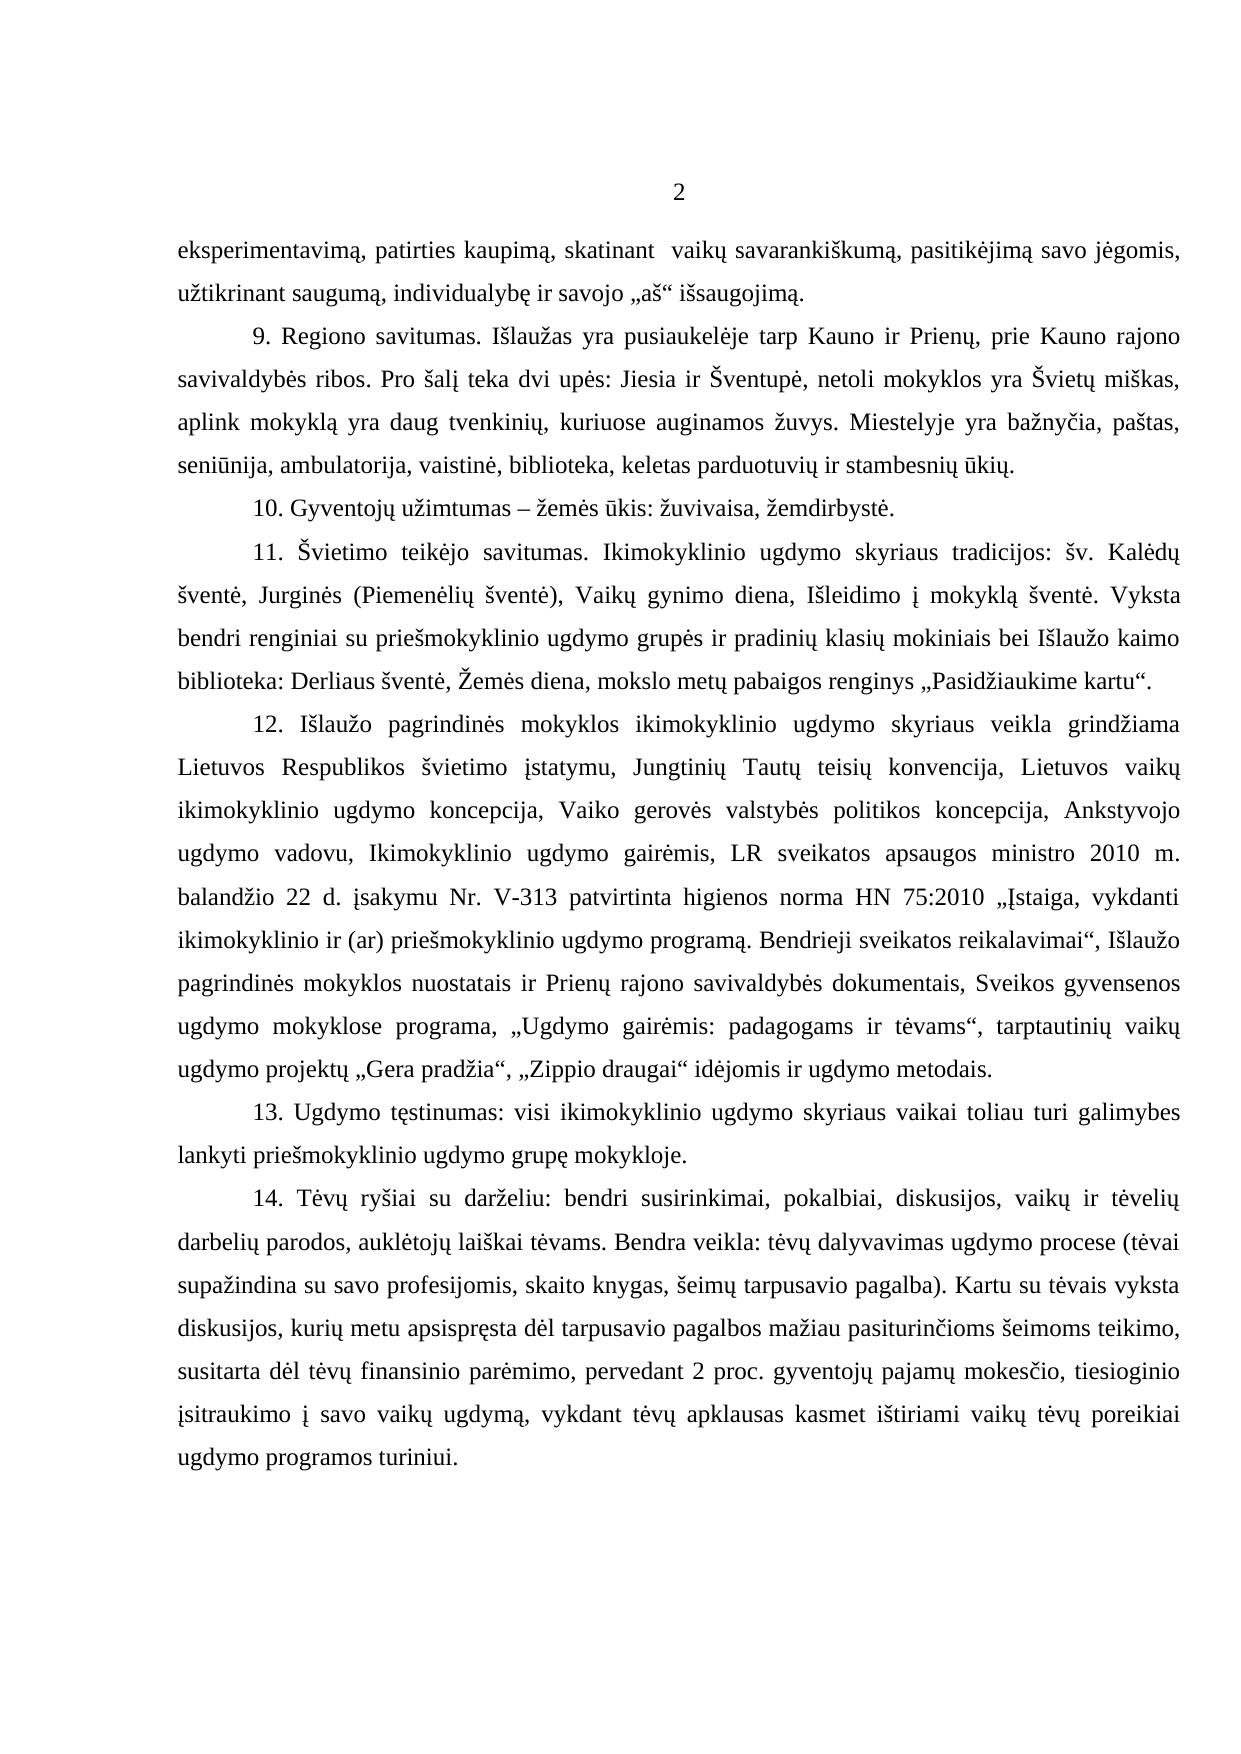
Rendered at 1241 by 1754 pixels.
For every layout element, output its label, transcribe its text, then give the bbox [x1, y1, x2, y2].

text 10. Gyventojų užimtumas – žemės ūkis: žuvivaisa, žemdirbystė. [177, 493, 1181, 522]
text 13. Ugdymo tęstinumas: visi ikimokyklinio ugdymo skyriaus vaikai toliau turi galimybes lankyti priešmokyklinio ugdymo grupę mokykloje. [177, 1097, 1181, 1169]
text 11. Švietimo teikėjo savitumas. Ikimokyklinio ugdymo skyriaus tradicijos: šv. Kalėdų šventė, Jurginės (Piemenėlių šventė), Vaikų gynimo diena, Išleidimo į mokyklą šventė. Vyksta bendri renginiai su priešmokyklinio ugdymo grupės ir pradinių klasių mokiniais bei Išlaužo kaimo biblioteka: Derliaus šventė, Žemės diena, mokslo metų pabaigos renginys „Pasidžiaukime kartu“. [177, 537, 1181, 695]
text 9. Regiono savitumas. Išlaužas yra pusiaukelėje tarp Kauno ir Prienų, prie Kauno rajono savivaldybės ribos. Pro šalį teka dvi upės: Jiesia ir Šventupė, netoli mokyklos yra Švietų miškas, aplink mokyklą yra daug tvenkinių, kuriuose auginamos žuvys. Miestelyje yra bažnyčia, paštas, seniūnija, ambulatorija, vaistinė, biblioteka, keletas parduotuvių ir stambesnių ūkių. [177, 321, 1181, 479]
text eksperimentavimą, patirties kaupimą, skatinant vaikų savarankiškumą, pasitikėjimą savo jėgomis, užtikrinant saugumą, individualybę ir savojo „aš“ išsaugojimą. [177, 235, 1181, 307]
text 12. Išlaužo pagrindinės mokyklos ikimokyklinio ugdymo skyriaus veikla grindžiama Lietuvos Respublikos švietimo įstatymu, Jungtinių Tautų teisių konvencija, Lietuvos vaikų ikimokyklinio ugdymo koncepcija, Vaiko gerovės valstybės politikos koncepcija, Ankstyvojo ugdymo vadovu, Ikimokyklinio ugdymo gairėmis, LR sveikatos apsaugos ministro 2010 m. balandžio 22 d. įsakymu Nr. V-313 patvirtinta higienos norma HN 75:2010 „Įstaiga, vykdanti ikimokyklinio ir (ar) priešmokyklinio ugdymo programą. Bendrieji sveikatos reikalavimai“, Išlaužo pagrindinės mokyklos nuostatais ir Prienų rajono savivaldybės dokumentais, Sveikos gyvensenos ugdymo mokyklose programa, „Ugdymo gairėmis: padagogams ir tėvams“, tarptautinių vaikų ugdymo projektų „Gera pradžia“, „Zippio draugai“ idėjomis ir ugdymo metodais. [177, 709, 1181, 1083]
text 14. Tėvų ryšiai su darželiu: bendri susirinkimai, pokalbiai, diskusijos, vaikų ir tėvelių darbelių parodos, auklėtojų laiškai tėvams. Bendra veikla: tėvų dalyvavimas ugdymo procese (tėvai supažindina su savo profesijomis, skaito knygas, šeimų tarpusavio pagalba). Kartu su tėvais vyksta diskusijos, kurių metu apsispręsta dėl tarpusavio pagalbos mažiau pasiturinčioms šeimoms teikimo, susitarta dėl tėvų finansinio parėmimo, pervedant 2 proc. gyventojų pajamų mokesčio, tiesioginio įsitraukimo į savo vaikų ugdymą, vykdant tėvų apklausas kasmet ištiriami vaikų tėvų poreikiai ugdymo programos turiniui. [177, 1183, 1181, 1471]
